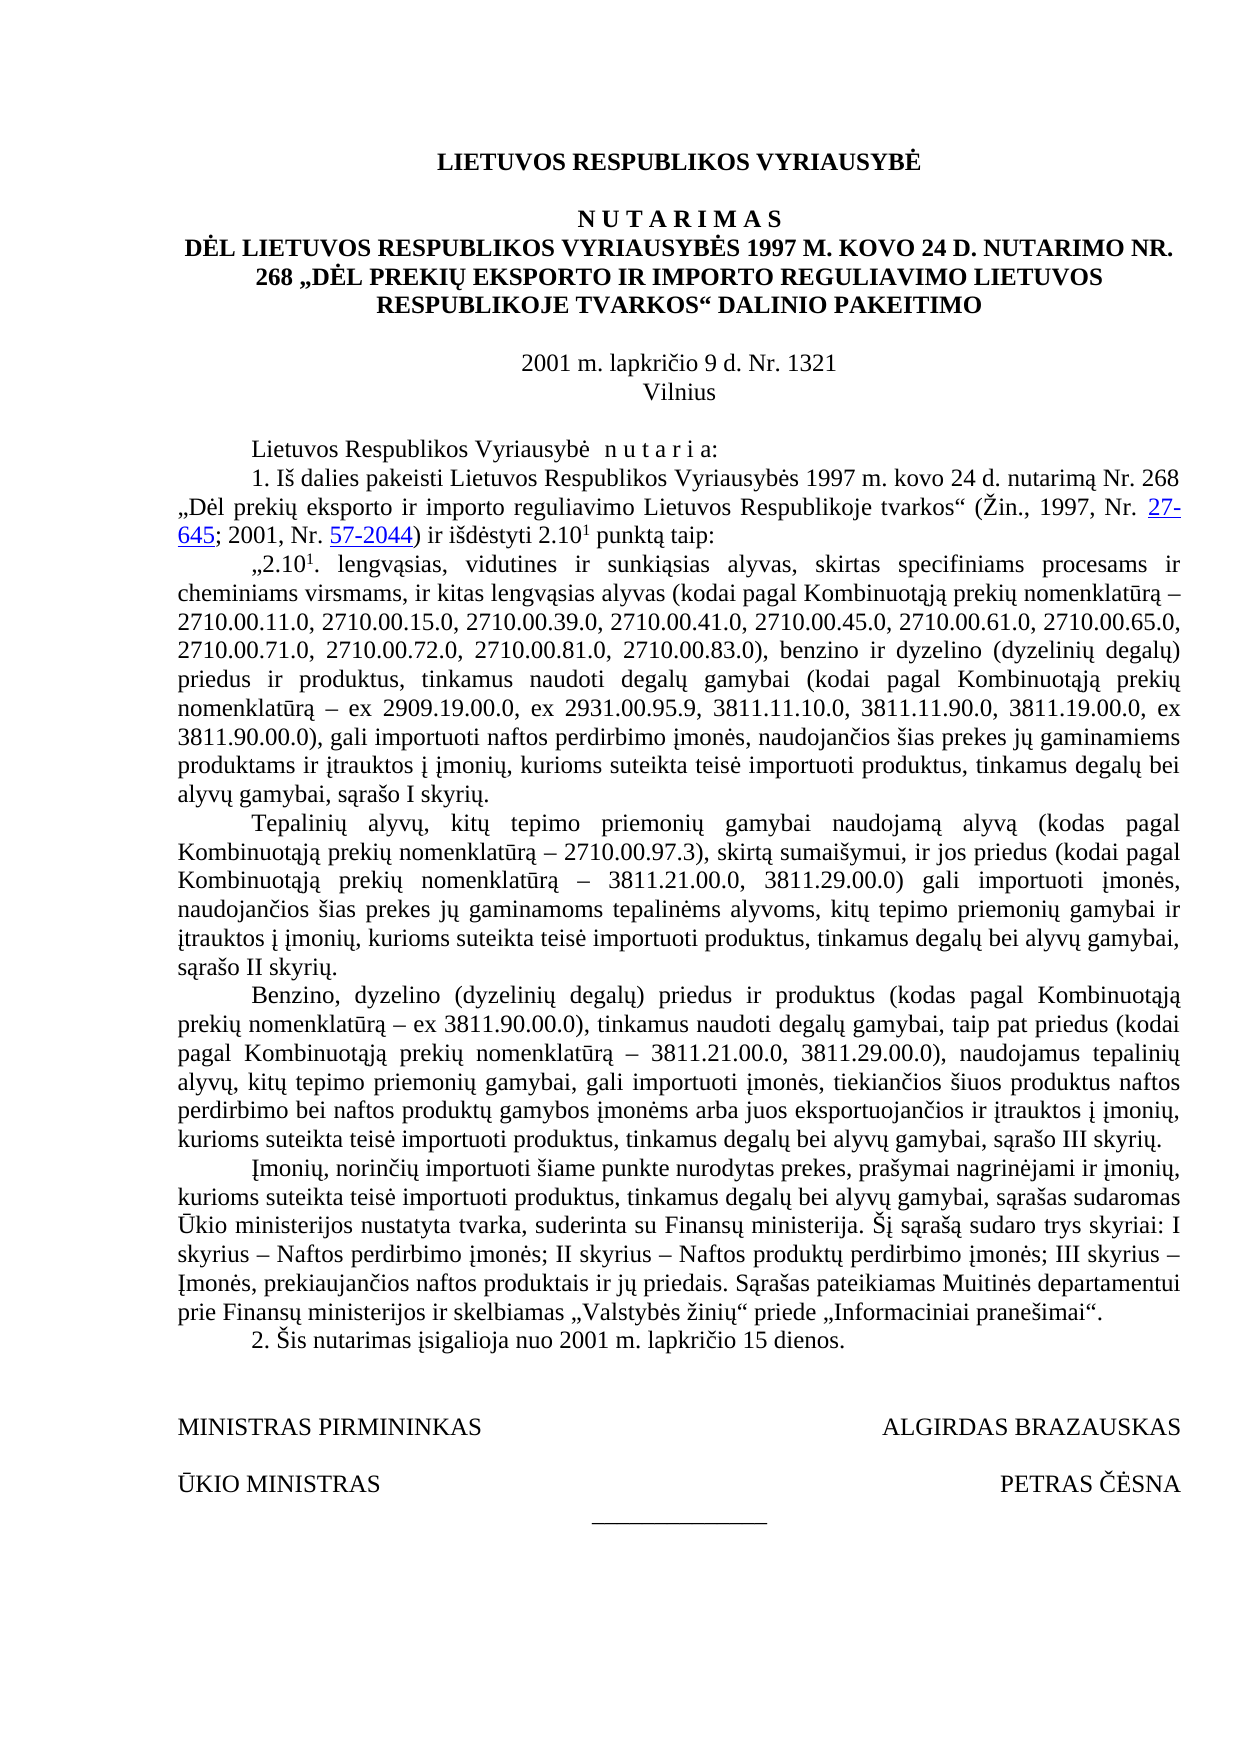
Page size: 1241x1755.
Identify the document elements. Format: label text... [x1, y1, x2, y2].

text ______________ [177, 1498, 1181, 1527]
text Tepalinių alyvų, kitų tepimo priemonių gamybai naudojamą alyvą (kodas pagal Kombinuotąją prekių nomenklatūrą – 2710.00.97.3), skirtą sumaišymui, ir jos priedus (kodai pagal Kombinuotąją prekių nomenklatūrą – 3811.21.00.0, 3811.29.00.0) gali importuoti įmonės, naudojančios šias prekes jų gaminamoms tepalinėms alyvoms, kitų tepimo priemonių gamybai ir įtrauktos į įmonių, kurioms suteikta teisė importuoti produktus, tinkamus degalų bei alyvų gamybai, sąrašo II skyrių. [177, 808, 1181, 981]
text Vilnius [177, 377, 1181, 406]
text 1. Iš dalies pakeisti Lietuvos Respublikos Vyriausybės 1997 m. kovo 24 d. nutarimą Nr. 268 „Dėl prekių eksporto ir importo reguliavimo Lietuvos Respublikoje tvarkos“ (Žin., 1997, Nr. 27-645; 2001, Nr. 57-2044) ir išdėstyti 2.101 punktą taip: [177, 463, 1181, 549]
text Benzino, dyzelino (dyzelinių degalų) priedus ir produktus (kodas pagal Kombinuotąją prekių nomenklatūrą – ex 3811.90.00.0), tinkamus naudoti degalų gamybai, taip pat priedus (kodai pagal Kombinuotąją prekių nomenklatūrą – 3811.21.00.0, 3811.29.00.0), naudojamus tepalinių alyvų, kitų tepimo priemonių gamybai, gali importuoti įmonės, tiekiančios šiuos produktus naftos perdirbimo bei naftos produktų gamybos įmonėms arba juos eksportuojančios ir įtrauktos į įmonių, kurioms suteikta teisė importuoti produktus, tinkamus degalų bei alyvų gamybai, sąrašo III skyrių. [177, 981, 1181, 1153]
text DĖL LIETUVOS RESPUBLIKOS VYRIAUSYBĖS 1997 M. KOVO 24 D. NUTARIMO NR. 268 „DĖL PREKIŲ EKSPORTO IR IMPORTO REGULIAVIMO LIETUVOS RESPUBLIKOJE TVARKOS“ DALINIO PAKEITIMO [177, 233, 1181, 319]
text 2. Šis nutarimas įsigalioja nuo 2001 m. lapkričio 15 dienos. [177, 1326, 1181, 1354]
text Lietuvos Respublikos Vyriausybė nutaria: [177, 434, 1181, 463]
text „2.101. lengvąsias, vidutines ir sunkiąsias alyvas, skirtas specifiniams procesams ir cheminiams virsmams, ir kitas lengvąsias alyvas (kodai pagal Kombinuotąją prekių nomenklatūrą – 2710.00.11.0, 2710.00.15.0, 2710.00.39.0, 2710.00.41.0, 2710.00.45.0, 2710.00.61.0, 2710.00.65.0, 2710.00.71.0, 2710.00.72.0, 2710.00.81.0, 2710.00.83.0), benzino ir dyzelino (dyzelinių degalų) priedus ir produktus, tinkamus naudoti degalų gamybai (kodai pagal Kombinuotąją prekių nomenklatūrą – ex 2909.19.00.0, ex 2931.00.95.9, 3811.11.10.0, 3811.11.90.0, 3811.19.00.0, ex 3811.90.00.0), gali importuoti naftos perdirbimo įmonės, naudojančios šias prekes jų gaminamiems produktams ir įtrauktos į įmonių, kurioms suteikta teisė importuoti produktus, tinkamus degalų bei alyvų gamybai, sąrašo I skyrių. [177, 549, 1181, 808]
text MINISTRAS PIRMININKAS ALGIRDAS BRAZAUSKAS [177, 1412, 1181, 1441]
text Įmonių, norinčių importuoti šiame punkte nurodytas prekes, prašymai nagrinėjami ir įmonių, kurioms suteikta teisė importuoti produktus, tinkamus degalų bei alyvų gamybai, sąrašas sudaromas Ūkio ministerijos nustatyta tvarka, suderinta su Finansų ministerija. Šį sąrašą sudaro trys skyriai: I skyrius – Naftos perdirbimo įmonės; II skyrius – Naftos produktų perdirbimo įmonės; III skyrius – Įmonės, prekiaujančios naftos produktais ir jų priedais. Sąrašas pateikiamas Muitinės departamentui prie Finansų ministerijos ir skelbiamas „Valstybės žinių“ priede „Informaciniai pranešimai“. [177, 1153, 1181, 1326]
text ŪKIO MINISTRAS PETRAS ČĖSNA [177, 1469, 1181, 1498]
text LIETUVOS RESPUBLIKOS VYRIAUSYBĖ [177, 147, 1181, 176]
text 2001 m. lapkričio 9 d. Nr. 1321 [177, 348, 1181, 377]
text N U T A R I M A S [177, 204, 1181, 233]
